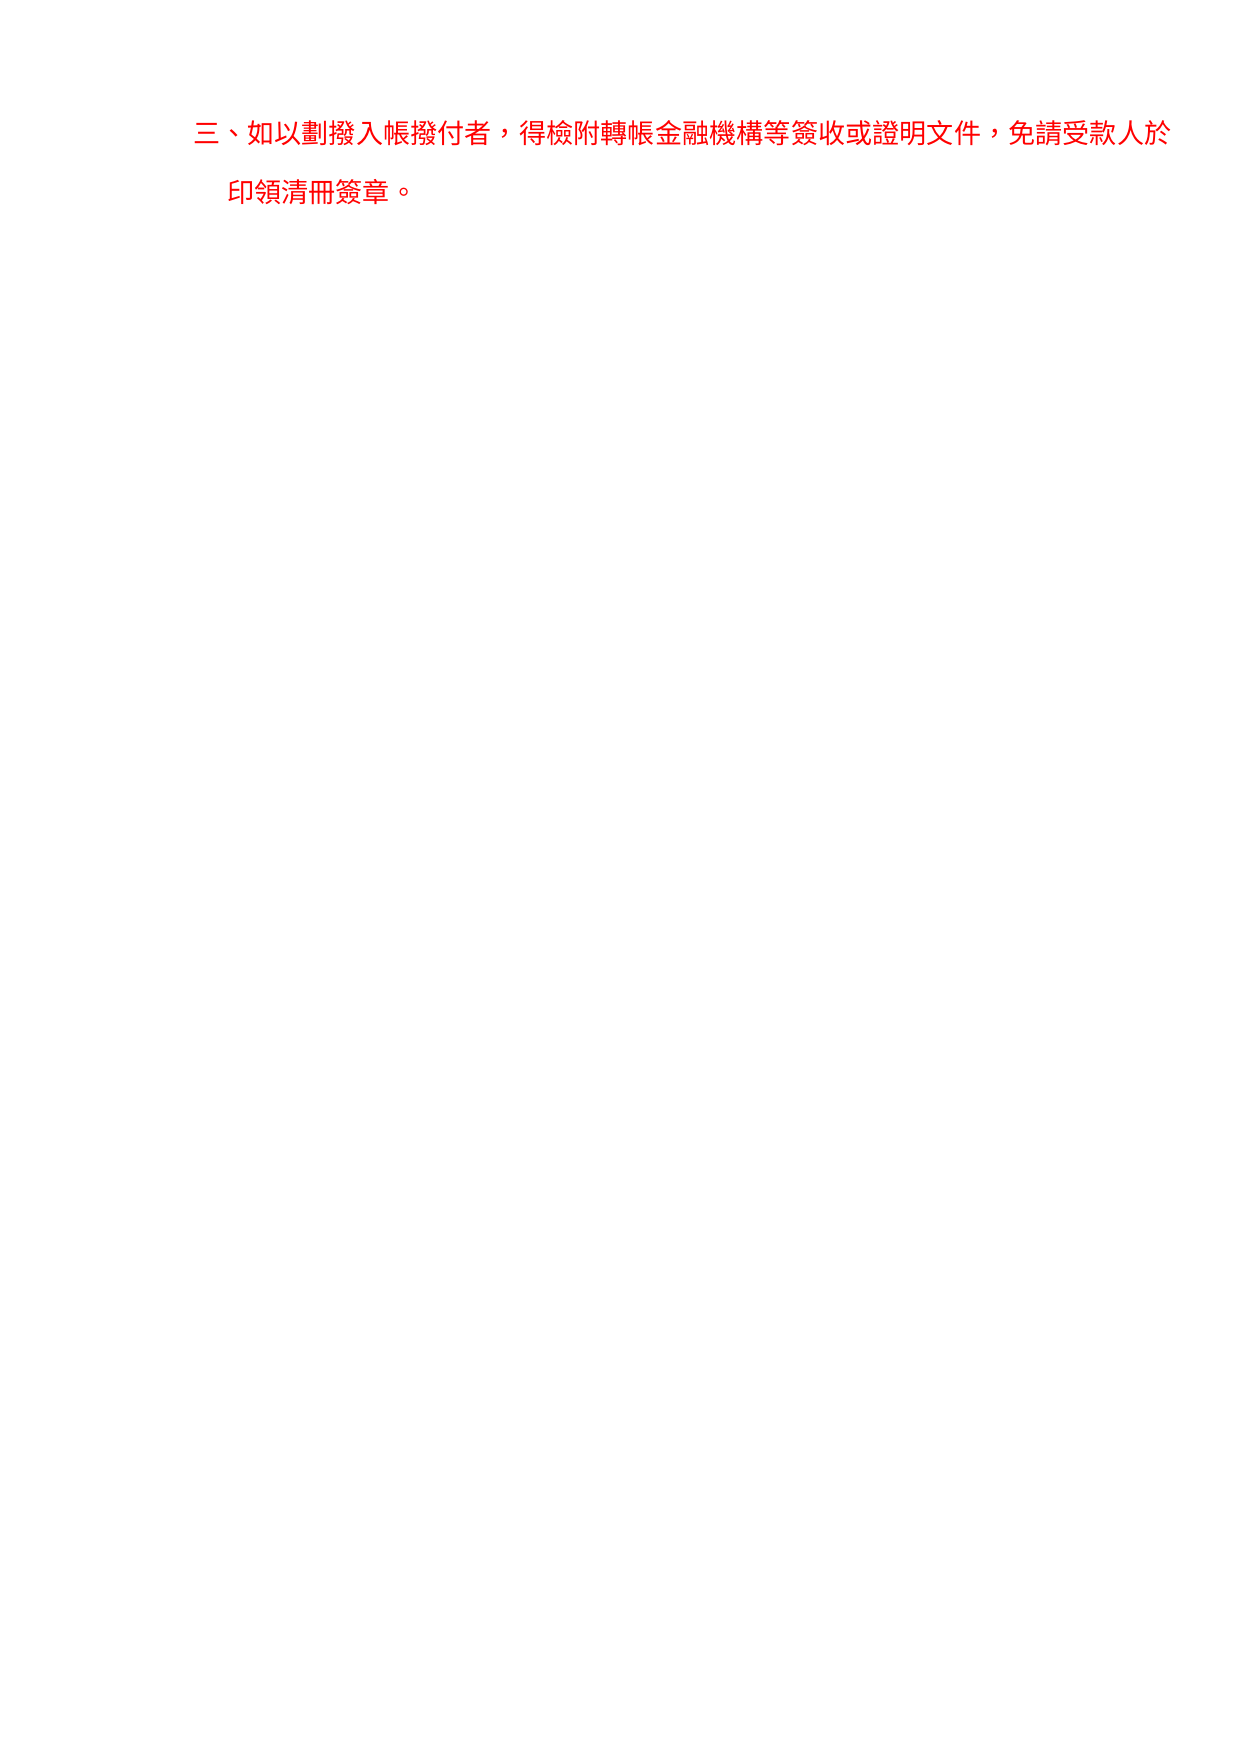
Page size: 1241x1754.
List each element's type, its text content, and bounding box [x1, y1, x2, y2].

text 三、如以劃撥入帳撥付者，得檢附轉帳金融機構等簽收或證明文件，免請受款人於印領清冊簽章。 [94, 112, 1172, 210]
